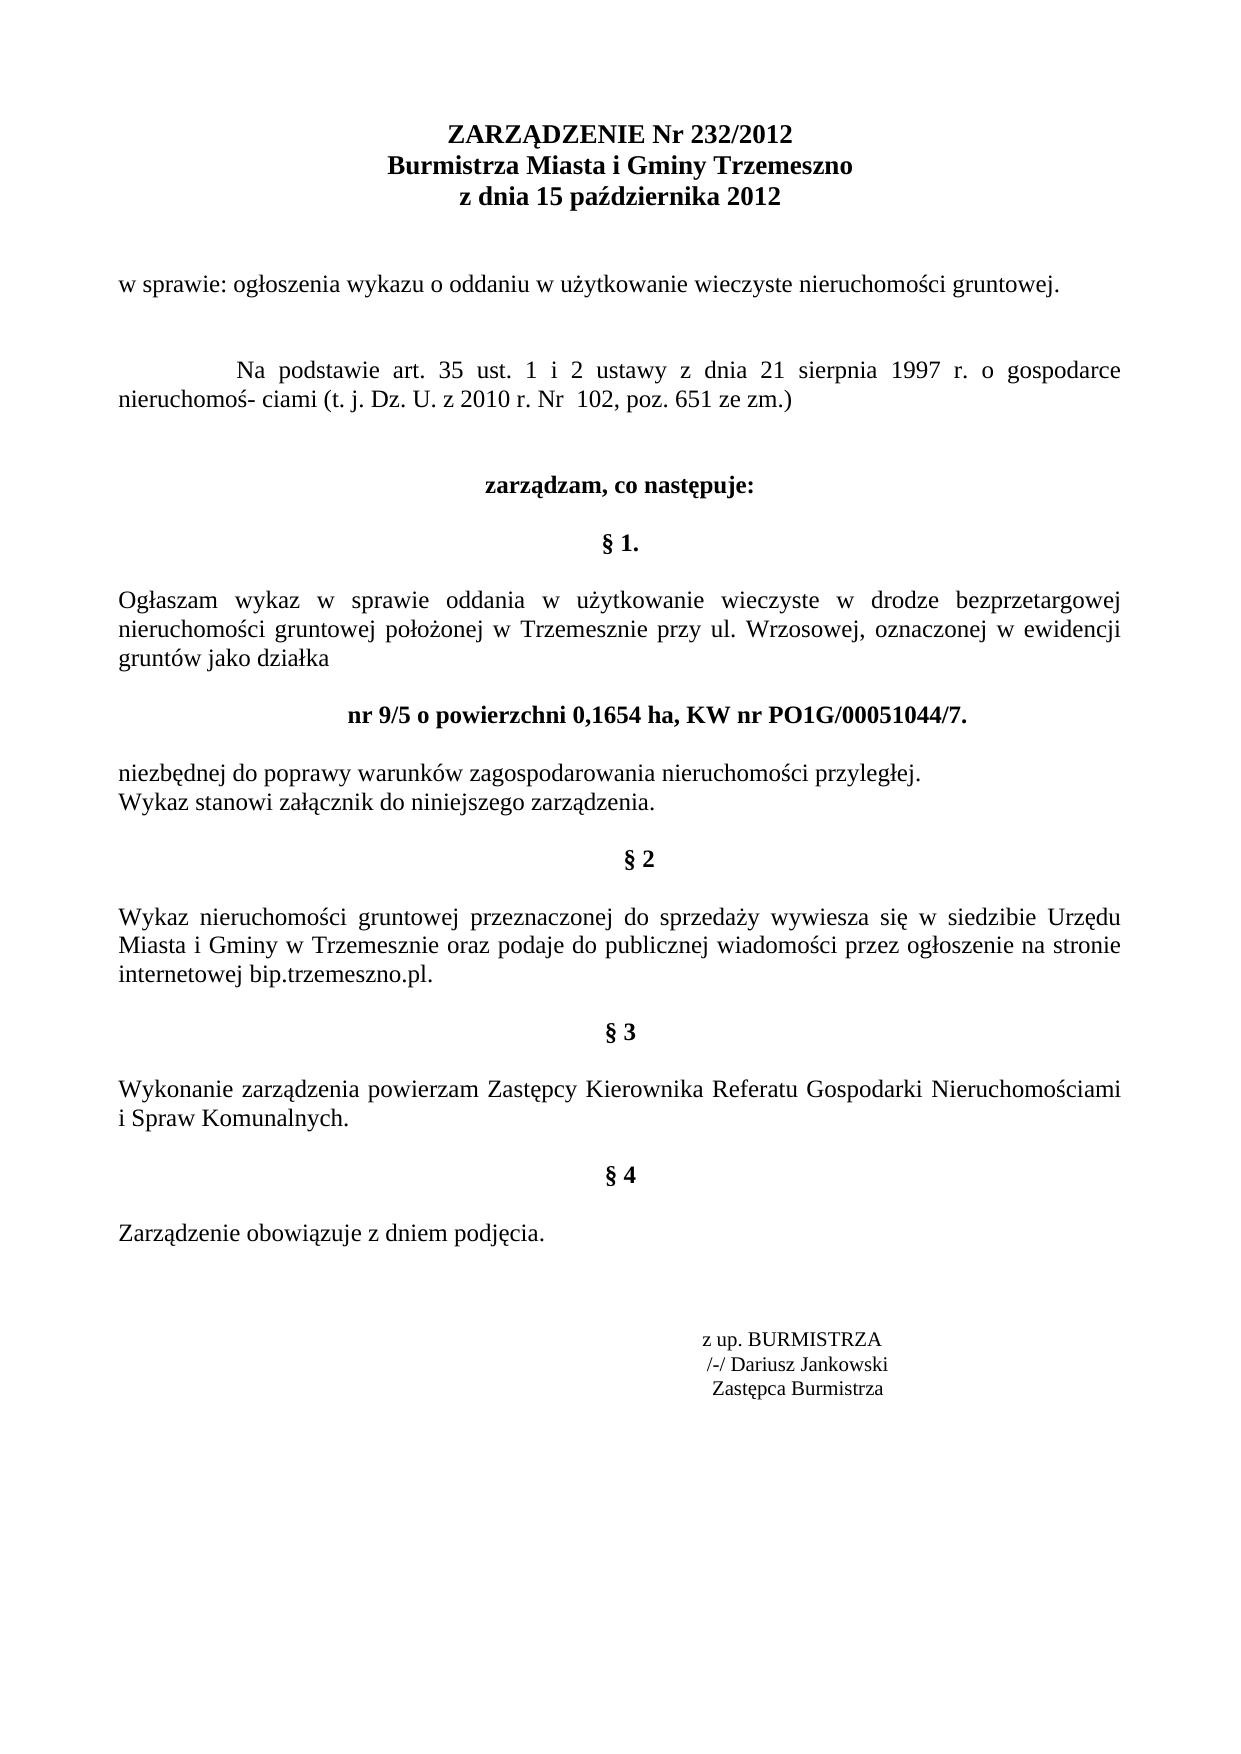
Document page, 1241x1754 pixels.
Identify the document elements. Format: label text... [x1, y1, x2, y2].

text § 3 [118, 1017, 1122, 1045]
text § 4 [118, 1160, 1122, 1189]
text Wykaz stanowi załącznik do niniejszego zarządzenia. [118, 787, 1122, 815]
text § 2 [156, 844, 1122, 873]
text z dnia 15 października 2012 [118, 180, 1122, 212]
text /-/ Dariusz Jankowski [118, 1352, 1122, 1376]
text Zarządzenie obowiązuje z dniem podjęcia. [118, 1218, 1122, 1247]
text Wykaz nieruchomości gruntowej przeznaczonej do sprzedaży wywiesza się w siedzibie Urzędu Miasta i Gminy w Trzemesznie oraz podaje do publicznej wiadomości przez ogłoszenie na stronie internetowej bip.trzemeszno.pl. [118, 902, 1122, 988]
text § 1. [118, 528, 1122, 557]
text Wykonanie zarządzenia powierzam Zastępcy Kierownika Referatu Gospodarki Nieruchomościami i Spraw Komunalnych. [118, 1074, 1122, 1132]
text ZARZĄDZENIE Nr 232/2012 [118, 118, 1122, 149]
text z up. BURMISTRZA [118, 1323, 1122, 1352]
text w sprawie: ogłoszenia wykazu o oddaniu w użytkowanie wieczyste nieruchomości gruntowej. [118, 269, 1122, 298]
text nr 9/5 o powierzchni 0,1654 ha, KW nr PO1G/00051044/7. [193, 700, 1122, 729]
text niezbędnej do poprawy warunków zagospodarowania nieruchomości przyległej. [118, 758, 1122, 787]
text Na podstawie art. 35 ust. 1 i 2 ustawy z dnia 21 sierpnia 1997 r. o gospodarce nieruchomoś- ciami (t. j. Dz. U. z 2010 r. Nr 102, poz. 651 ze zm.) [118, 355, 1122, 413]
text Ogłaszam wykaz w sprawie oddania w użytkowanie wieczyste w drodze bezprzetargowej nieruchomości gruntowej położonej w Trzemesznie przy ul. Wrzosowej, oznaczonej w ewidencji gruntów jako działka [118, 585, 1122, 672]
text Zastępca Burmistrza [118, 1376, 1122, 1400]
text zarządzam, co następuje: [118, 470, 1122, 499]
text Burmistrza Miasta i Gminy Trzemeszno [118, 149, 1122, 180]
